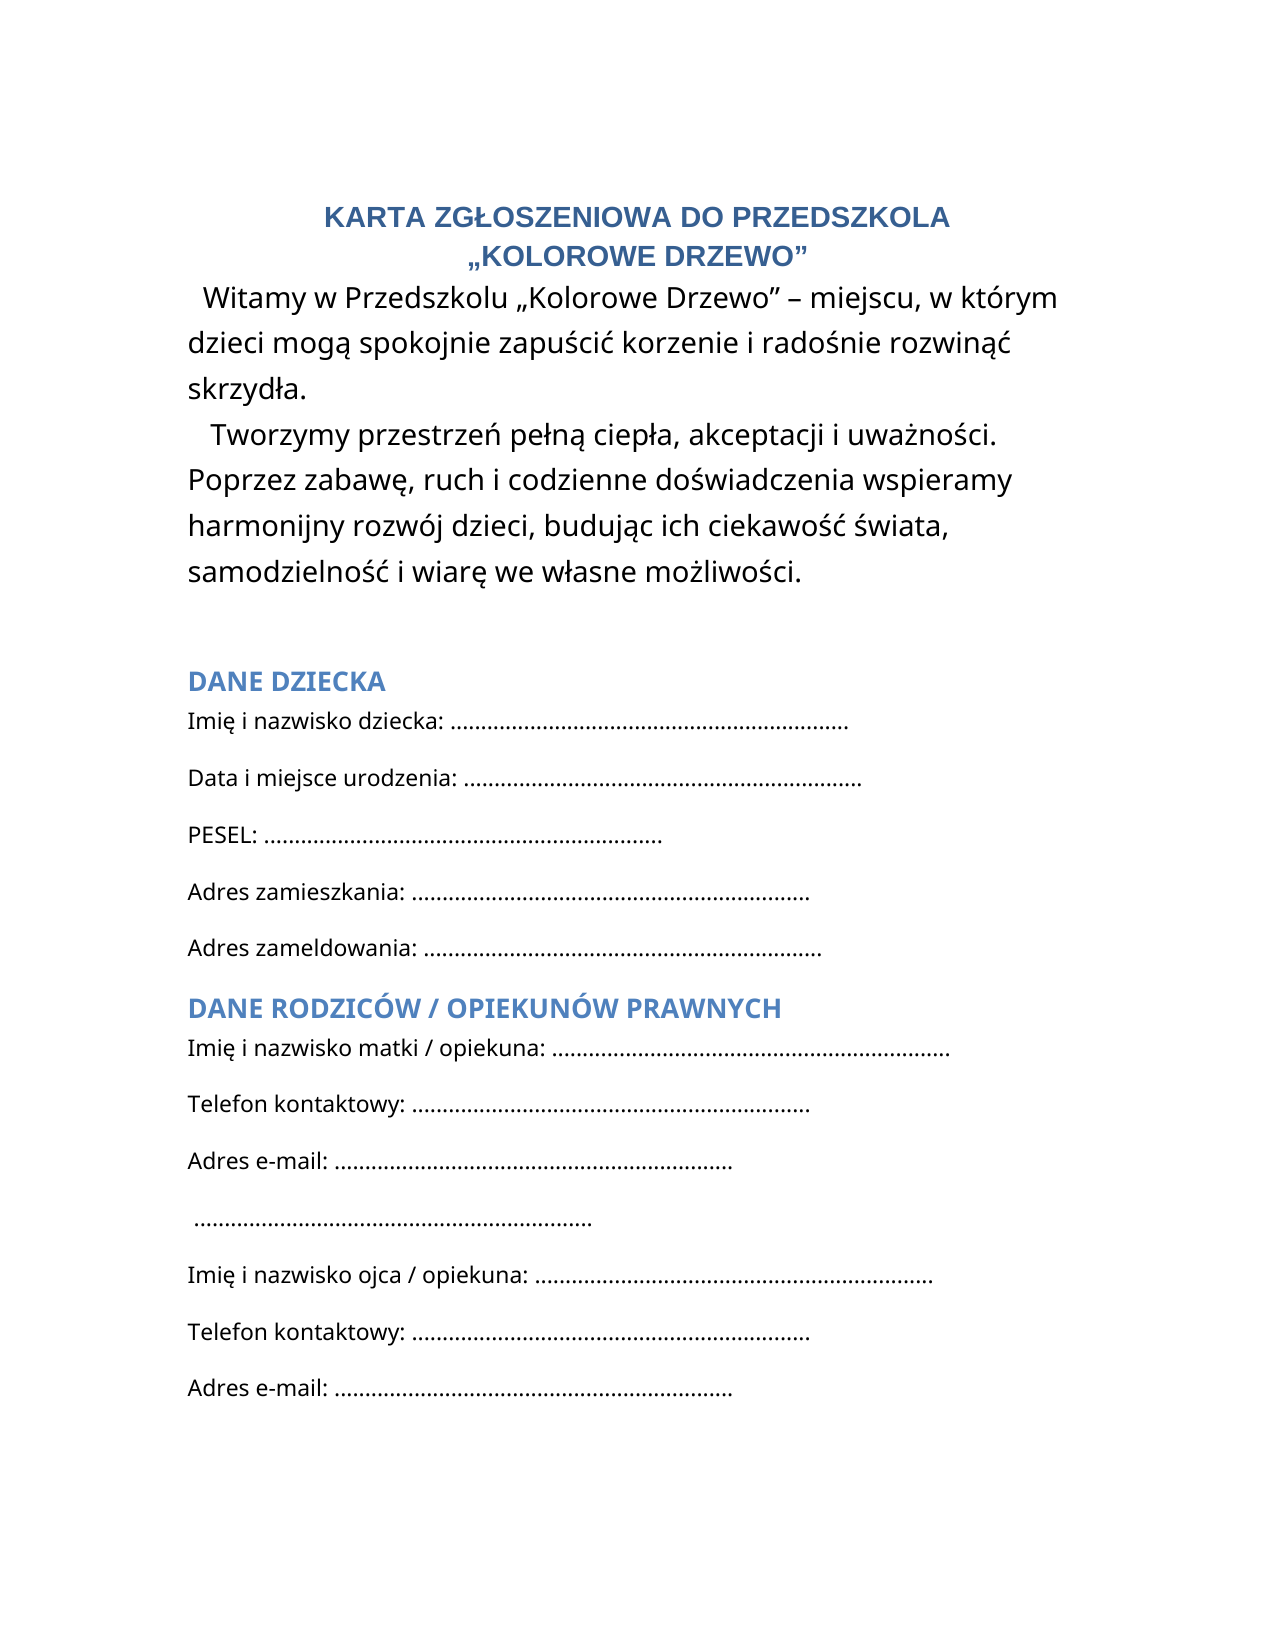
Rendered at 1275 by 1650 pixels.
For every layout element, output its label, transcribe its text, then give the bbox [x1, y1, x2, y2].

text Adres zamieszkania: ................................................................. [187, 876, 1087, 907]
text Imię i nazwisko dziecka: ................................................................. [187, 705, 1087, 737]
text Imię i nazwisko ojca / opiekuna: ................................................................. [187, 1259, 1087, 1290]
text Adres zameldowania: ................................................................. [187, 932, 1087, 964]
text PESEL: ................................................................. [187, 819, 1087, 850]
subtitle DANE RODZICÓW / OPIEKUNÓW PRAWNYCH [187, 989, 1087, 1026]
text Imię i nazwisko matki / opiekuna: ................................................................. [187, 1032, 1087, 1063]
subtitle KARTA ZGŁOSZENIOWA DO PRZEDSZKOLA „KOLOROWE DRZEWO” [187, 200, 1087, 272]
text Telefon kontaktowy: ................................................................. [187, 1315, 1087, 1347]
subtitle DANE DZIECKA [187, 663, 1087, 700]
text Adres e-mail: ................................................................. [187, 1145, 1087, 1176]
text Data i miejsce urodzenia: ................................................................. [187, 762, 1087, 793]
text Witamy w Przedszkolu „Kolorowe Drzewo” – miejscu, w którym dzieci mogą spokojnie zapuścić korzenie i radośnie rozwinąć skrzydła. Tworzymy przestrzeń pełną ciepła, akceptacji i uważności. Poprzez zabawę, ruch i codzienne doświadczenia wspieramy harmonijny rozwój dzieci, budując ich ciekawość świata, samodzielność i wiarę we własne możliwości. [187, 277, 1087, 636]
text Adres e-mail: ................................................................. [187, 1372, 1087, 1403]
text ................................................................. [187, 1202, 1087, 1233]
text Telefon kontaktowy: ................................................................. [187, 1088, 1087, 1119]
